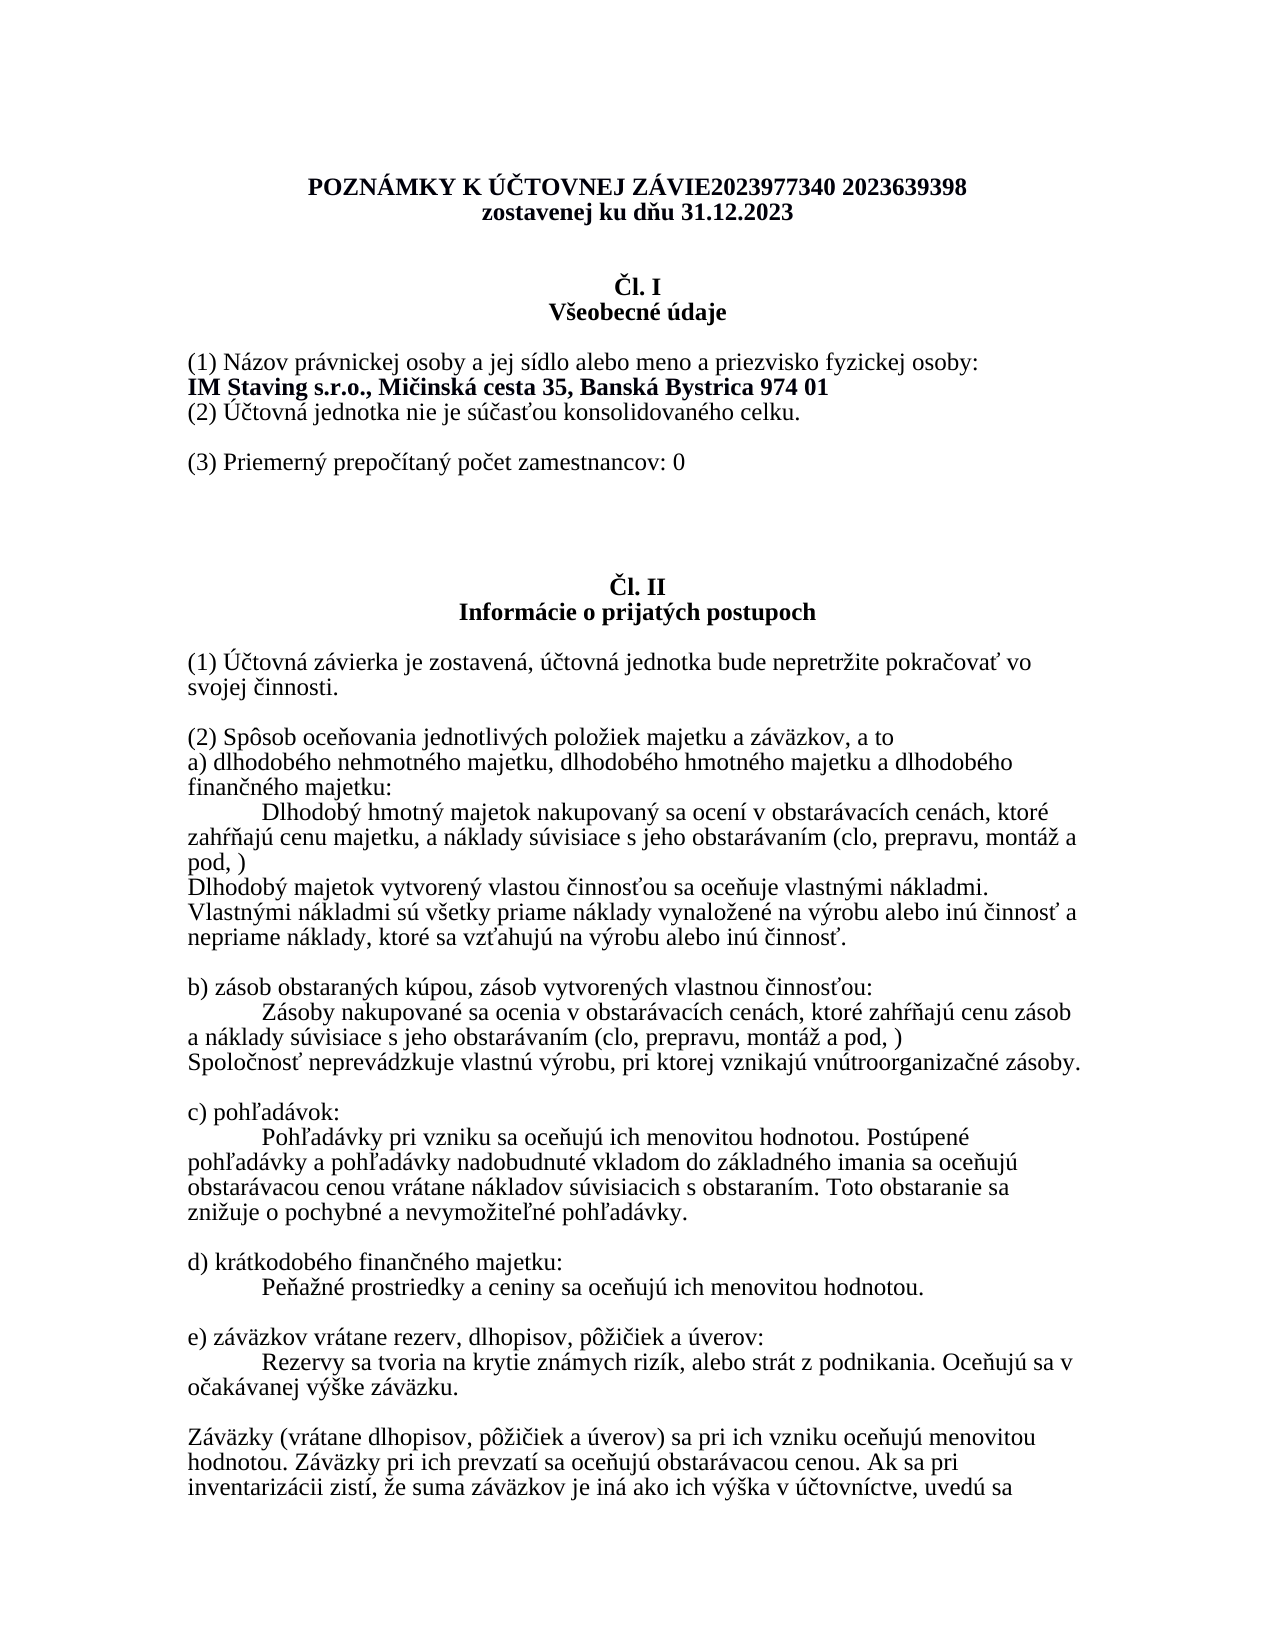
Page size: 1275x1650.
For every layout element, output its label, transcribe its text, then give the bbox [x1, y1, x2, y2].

text Čl. II [187, 575, 1087, 600]
text e) záväzkov vrátane rezerv, dlhopisov, pôžičiek a úverov: [187, 1325, 1087, 1350]
text b) zásob obstaraných kúpou, zásob vytvorených vlastnou činnosťou: [187, 975, 1087, 1000]
text zostavenej ku dňu 31.12.2023 [187, 200, 1087, 225]
text c) pohľadávok: [187, 1100, 1087, 1125]
text Čl. I [187, 275, 1087, 300]
text (3) Priemerný prepočítaný počet zamestnancov: 0 [187, 450, 1087, 475]
text d) krátkodobého finančného majetku: [187, 1250, 1087, 1275]
text a) dlhodobého nehmotného majetku, dlhodobého hmotného majetku a dlhodobého finančného majetku: [187, 750, 1087, 800]
text Informácie o prijatých postupoch [187, 600, 1087, 625]
text IM Staving s.r.o., Mičinská cesta 35, Banská Bystrica 974 01 [187, 375, 1087, 400]
text (1) Názov právnickej osoby a jej sídlo alebo meno a priezvisko fyzickej osoby: [187, 350, 1087, 375]
text Pohľadávky pri vzniku sa oceňujú ich menovitou hodnotou. Postúpené pohľadávky a pohľadávky nadobudnuté vkladom do základného imania sa oceňujú obstarávacou cenou vrátane nákladov súvisiacich s obstaraním. Toto obstaranie sa znižuje o pochybné a nevymožiteľné pohľadávky. [187, 1125, 1087, 1225]
text (2) Spôsob oceňovania jednotlivých položiek majetku a záväzkov, a to [187, 725, 1087, 750]
text Dlhodobý majetok vytvorený vlastou činnosťou sa oceňuje vlastnými nákladmi. Vlastnými nákladmi sú všetky priame náklady vynaložené na výrobu alebo inú činnosť a nepriame náklady, ktoré sa vzťahujú na výrobu alebo inú činnosť. [187, 875, 1087, 950]
text Všeobecné údaje [187, 300, 1087, 325]
text Zásoby nakupované sa ocenia v obstarávacích cenách, ktoré zahŕňajú cenu zásob a náklady súvisiace s jeho obstarávaním (clo, prepravu, montáž a pod, ) [187, 1000, 1087, 1050]
text Peňažné prostriedky a ceniny sa oceňujú ich menovitou hodnotou. [187, 1275, 1087, 1300]
text (1) Účtovná závierka je zostavená, účtovná jednotka bude nepretržite pokračovať vo svojej činnosti. [187, 650, 1087, 700]
text (2) Účtovná jednotka nie je súčasťou konsolidovaného celku. [187, 400, 1087, 425]
text Spoločnosť neprevádzkuje vlastnú výrobu, pri ktorej vznikajú vnútroorganizačné zásoby. [187, 1050, 1087, 1075]
text POZNÁMKY K ÚČTOVNEJ ZÁVIE2023977340 2023639398 [187, 175, 1087, 200]
text Záväzky (vrátane dlhopisov, pôžičiek a úverov) sa pri ich vzniku oceňujú menovitou hodnotou. Záväzky pri ich prevzatí sa oceňujú obstarávacou cenou. Ak sa pri inventarizácii zistí, že suma záväzkov je iná ako ich výška v účtovníctve, uvedú sa [187, 1425, 1087, 1500]
text Dlhodobý hmotný majetok nakupovaný sa ocení v obstarávacích cenách, ktoré zahŕňajú cenu majetku, a náklady súvisiace s jeho obstarávaním (clo, prepravu, montáž a pod, ) [187, 800, 1087, 875]
text Rezervy sa tvoria na krytie známych rizík, alebo strát z podnikania. Oceňujú sa v očakávanej výške záväzku. [187, 1350, 1087, 1400]
